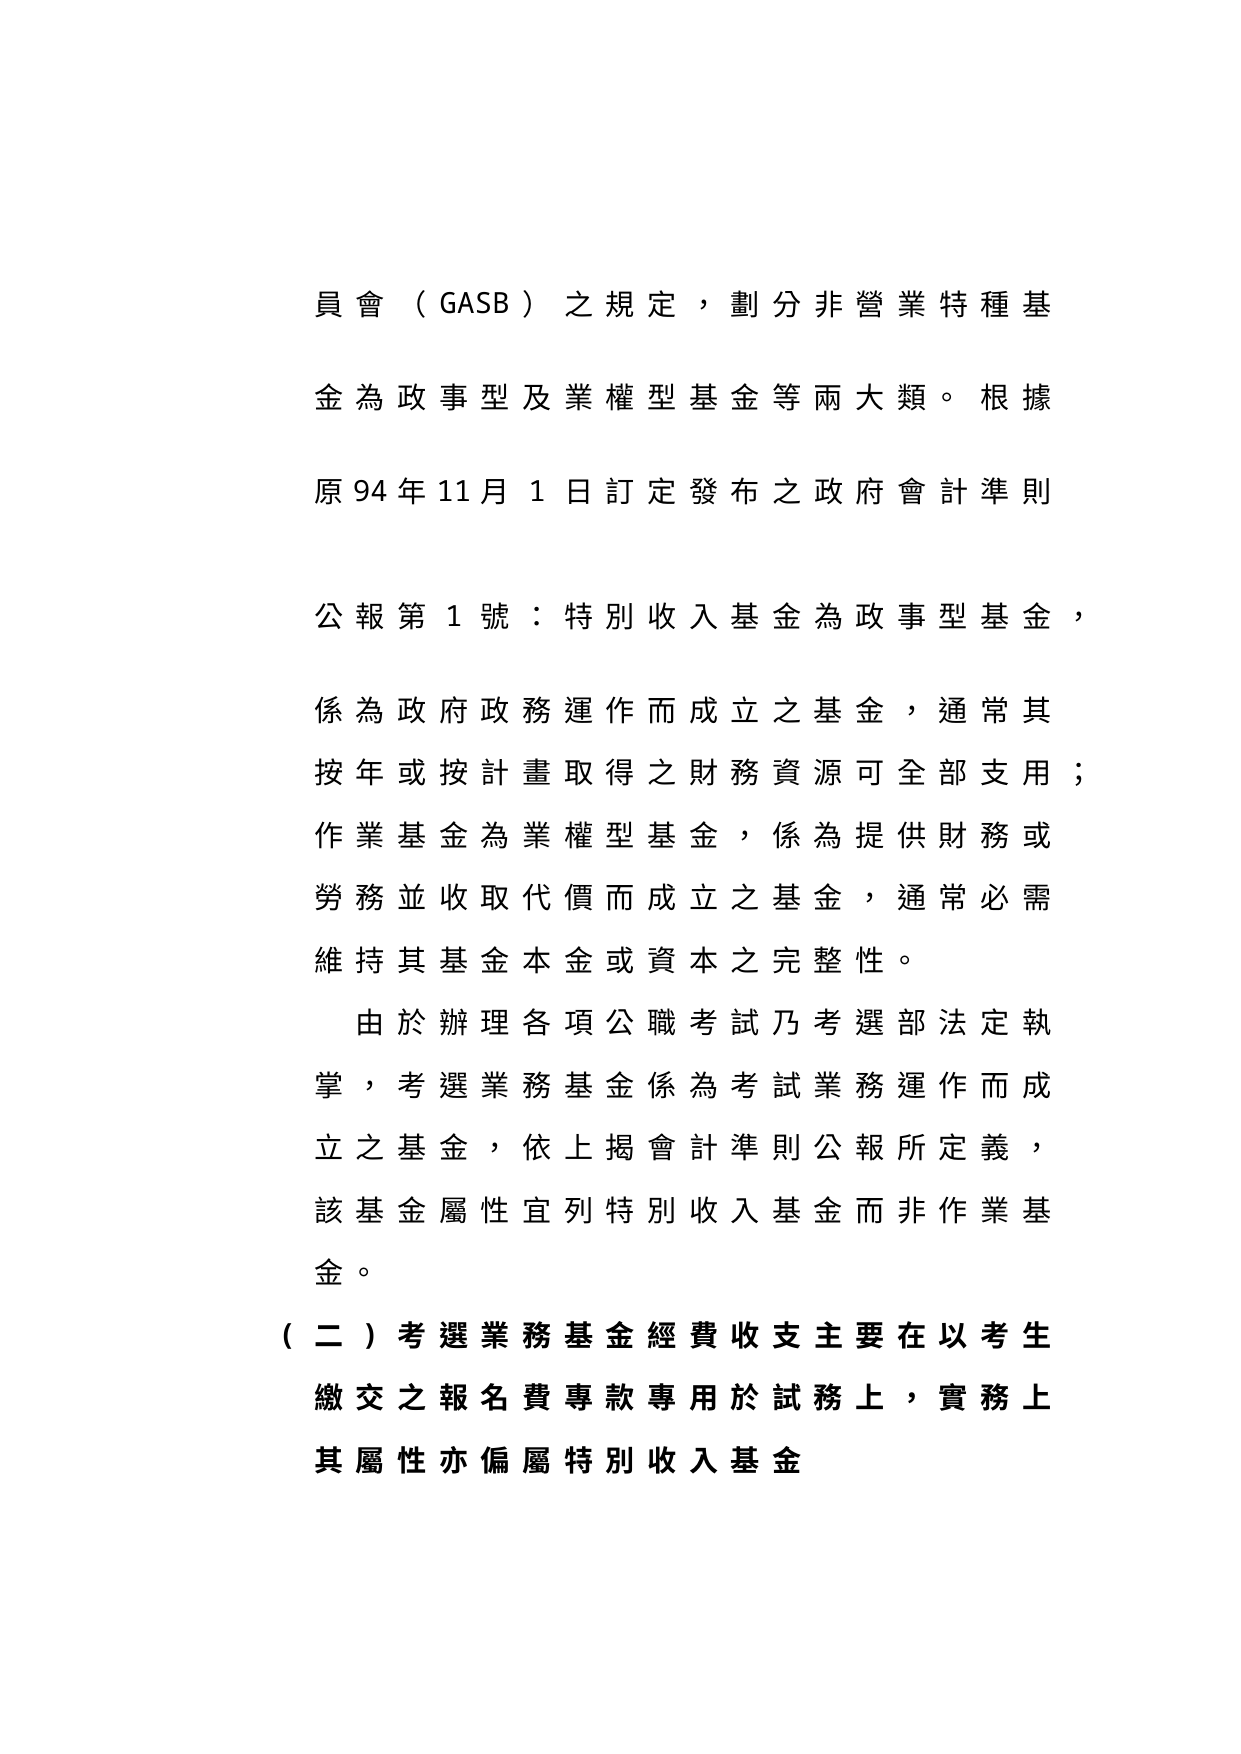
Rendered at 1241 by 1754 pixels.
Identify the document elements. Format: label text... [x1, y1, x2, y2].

text 92年度起，行政院主計處依政府會計理論上之分類，並參照美國政府會計準則委員會（GASB）之規定，劃分非營業特種基金為政事型及業權型基金等兩大類。根據原94年11月1日訂定發布之政府會計準則公報第1號：特別收入基金為政事型基金，係為政府政務運作而成立之基金，通常其按年或按計畫取得之財務資源可全部支用；作業基金為業權型基金，係為提供財務或勞務並收取代價而成立之基金，通常必需維持其基金本金或資本之完整性。 [271, 229, 1058, 979]
text 由於辦理各項公職考試乃考選部法定執掌，考選業務基金係為考試業務運作而成立之基金，依上揭會計準則公報所定義，該基金屬性宜列特別收入基金而非作業基金。 [271, 979, 1058, 1292]
text (二)考選業務基金經費收支主要在以考生繳交之報名費專款專用於試務上，實務上其屬性亦偏屬特別收入基金 [242, 1292, 1058, 1479]
